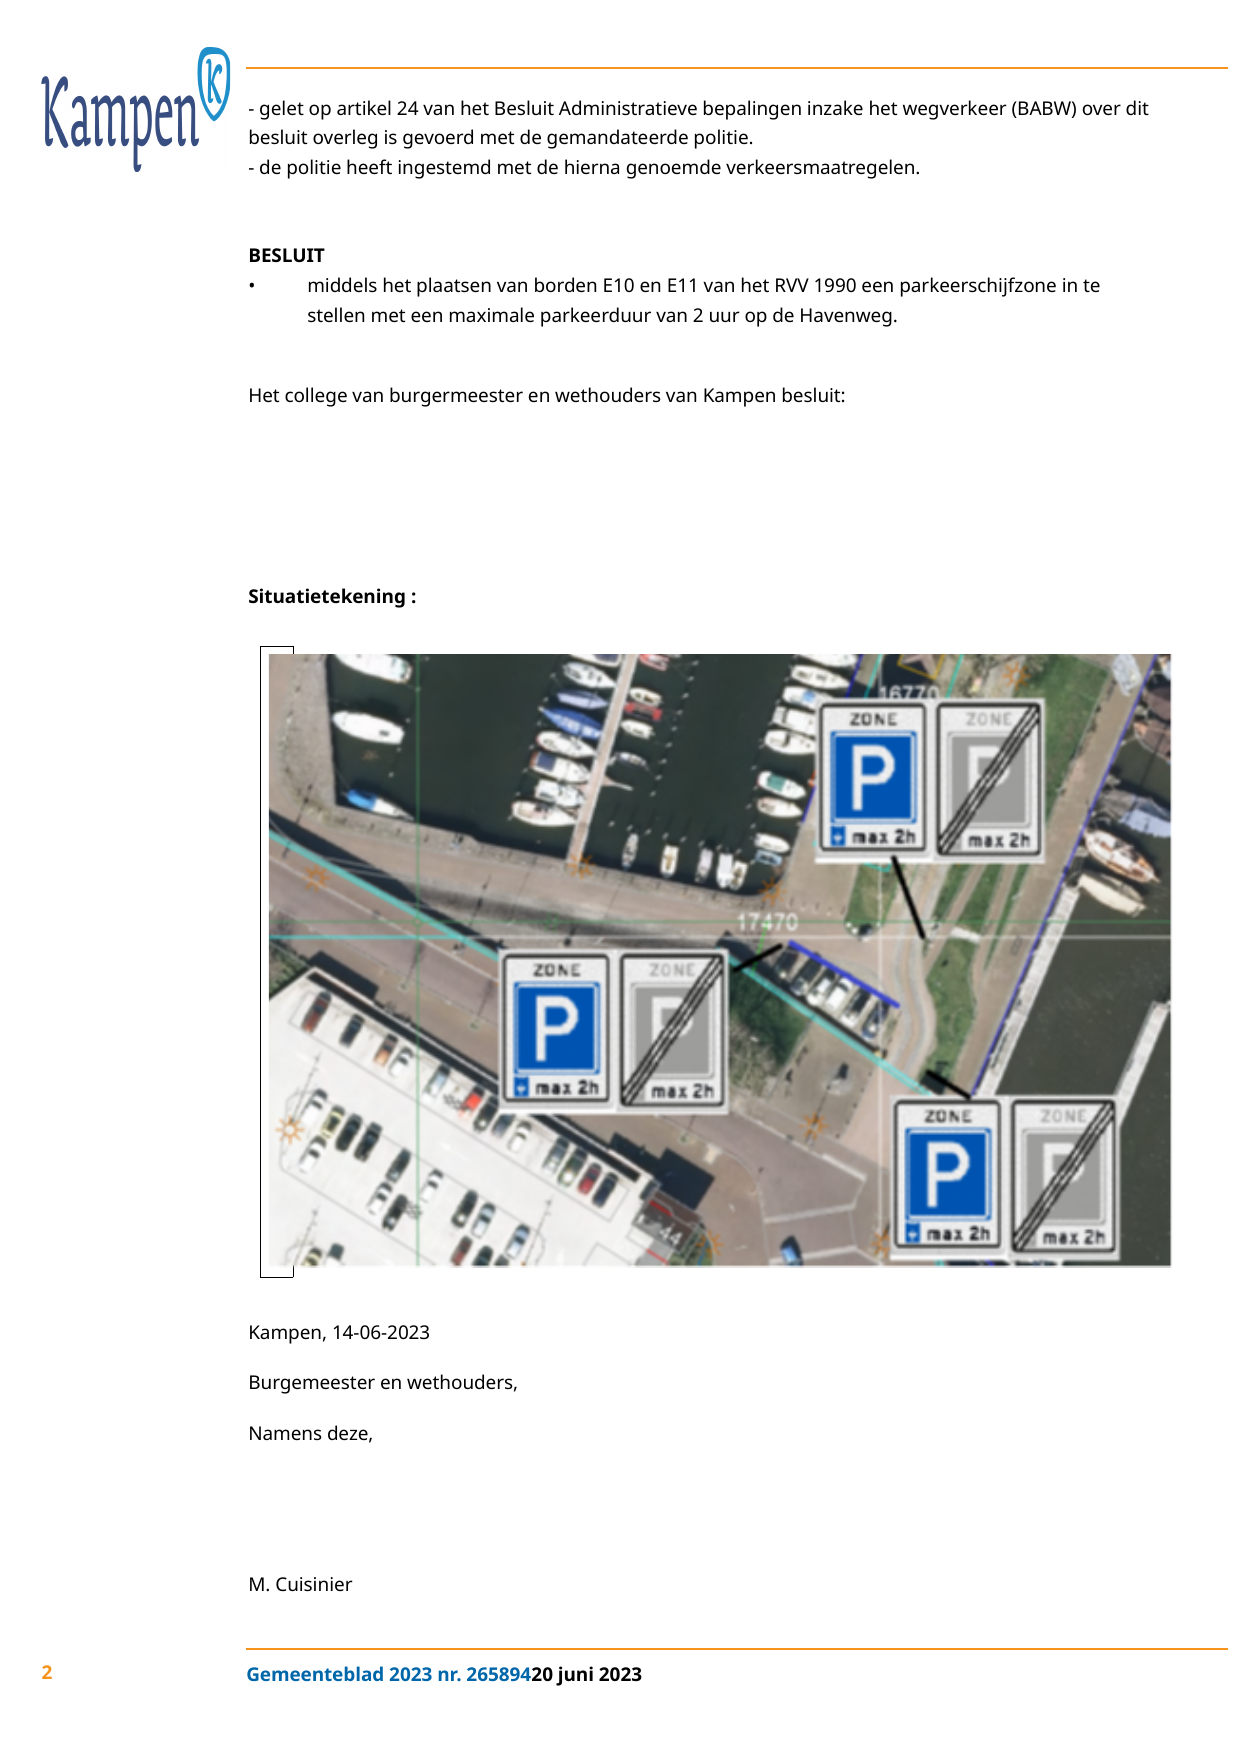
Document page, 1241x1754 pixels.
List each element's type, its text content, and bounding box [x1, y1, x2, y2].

text Situatietekening : [248, 583, 1152, 609]
text - gelet op artikel 24 van het Besluit Administratieve bepalingen inzake het wegverkeer (BABW) over dit besluit overleg is gevoerd met de gemandateerde politie. [248, 95, 1152, 150]
text Kampen, 14-06-2023 [248, 1319, 1152, 1345]
text M. Cuisinier [248, 1571, 1152, 1597]
text - de politie heeft ingestemd met de hierna genoemde verkeersmaatregelen. [248, 154, 1152, 180]
picture [268, 654, 1173, 1268]
text Burgemeester en wethouders, [248, 1369, 1152, 1395]
text Het college van burgermeester en wethouders van Kampen besluit: [248, 382, 1152, 408]
picture [41, 47, 231, 172]
text BESLUIT [248, 243, 1152, 268]
list middels het plaatsen van borden E10 en E11 van het RVV 1990 een parkeerschijfzone in te stellen met een maximale parkeerduur van 2 uur op de Havenweg. [248, 272, 1152, 328]
text Namens deze, [248, 1420, 1152, 1446]
